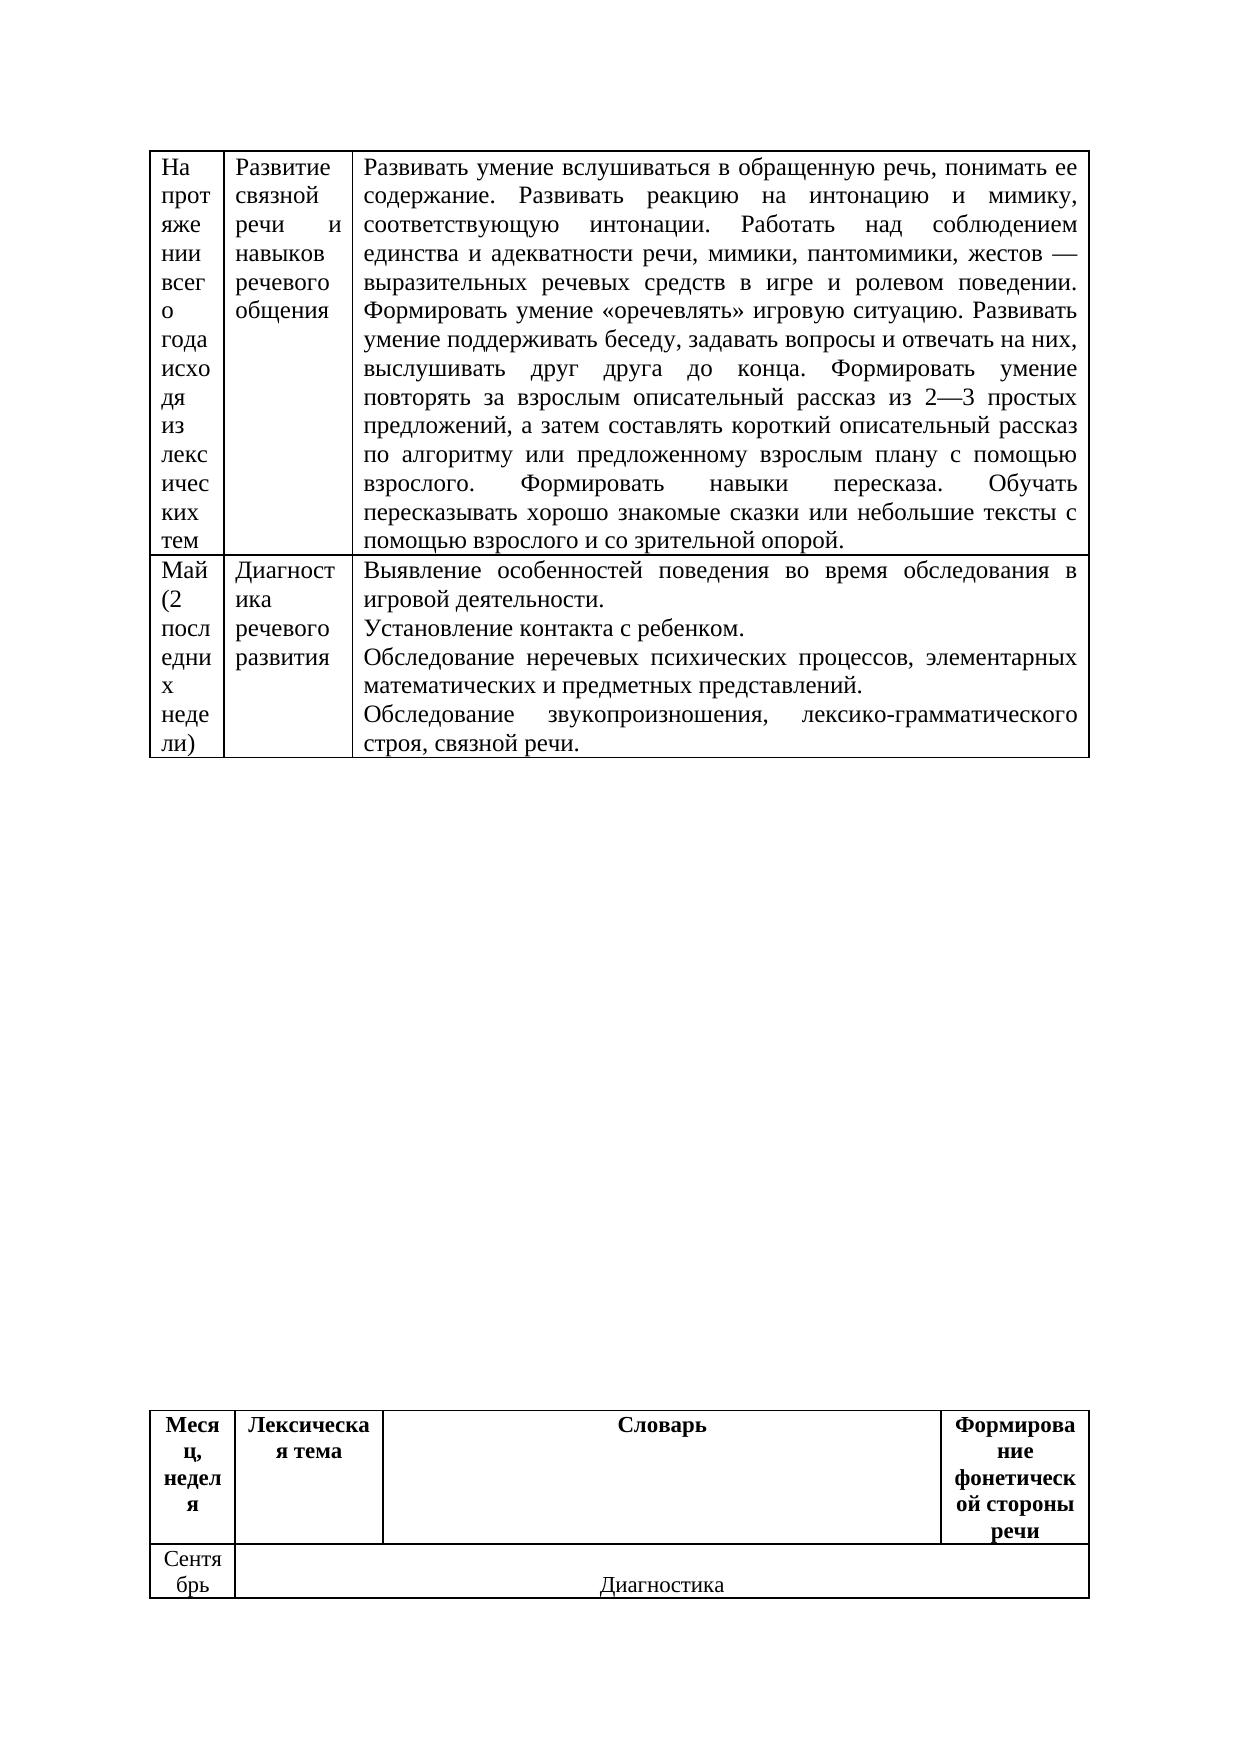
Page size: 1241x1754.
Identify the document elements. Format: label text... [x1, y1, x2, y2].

table_cell Май (2 последних недели) [151, 556, 223, 757]
table_header Словарь [384, 1411, 940, 1543]
table_cell Диагностика речевого развития [225, 556, 352, 757]
table_header Формирование фонетической стороны речи [942, 1411, 1088, 1543]
table_cell Выявление особенностей поведения во время обследования в игровой деятельности. Установление контакта с ребенком. Обследование неречевых психических процессов, элементарных математических и предметных представлений. Обследование звукопроизношения, лексико-грамматического строя, связной речи. [353, 556, 1088, 757]
table_header Лексическая тема [236, 1411, 382, 1543]
table_cell Развитие связной речи и навыков речевого общения [225, 152, 352, 554]
table_cell На протяжении всего года исходя из лексических тем [151, 152, 223, 554]
table_cell Диагностика [236, 1545, 1088, 1597]
table_cell Развивать умение вслушиваться в обращенную речь, понимать ее содержание. Развивать реакцию на интонацию и мимику, соответствующую интонации. Работать над соблюдением единства и адекватности речи, мимики, пантомимики, жестов — выразительных речевых средств в игре и ролевом поведении. Формировать умение «оречевлять» игровую ситуацию. Развивать умение поддерживать беседу, задавать вопросы и отвечать на них, выслушивать друг друга до конца. Формировать умение повторять за взрослым описательный рассказ из 2—3 простых предложений, а затем составлять короткий описательный рассказ по алгоритму или предложенному взрослым плану с помощью взрослого. Формировать навыки пересказа. Обучать пересказывать хорошо знакомые сказки или небольшие тексты с помощью взрослого и со зрительной опорой. [353, 152, 1088, 554]
table_cell Сентябрь [151, 1545, 234, 1597]
table_header Месяц, неделя [151, 1411, 234, 1543]
